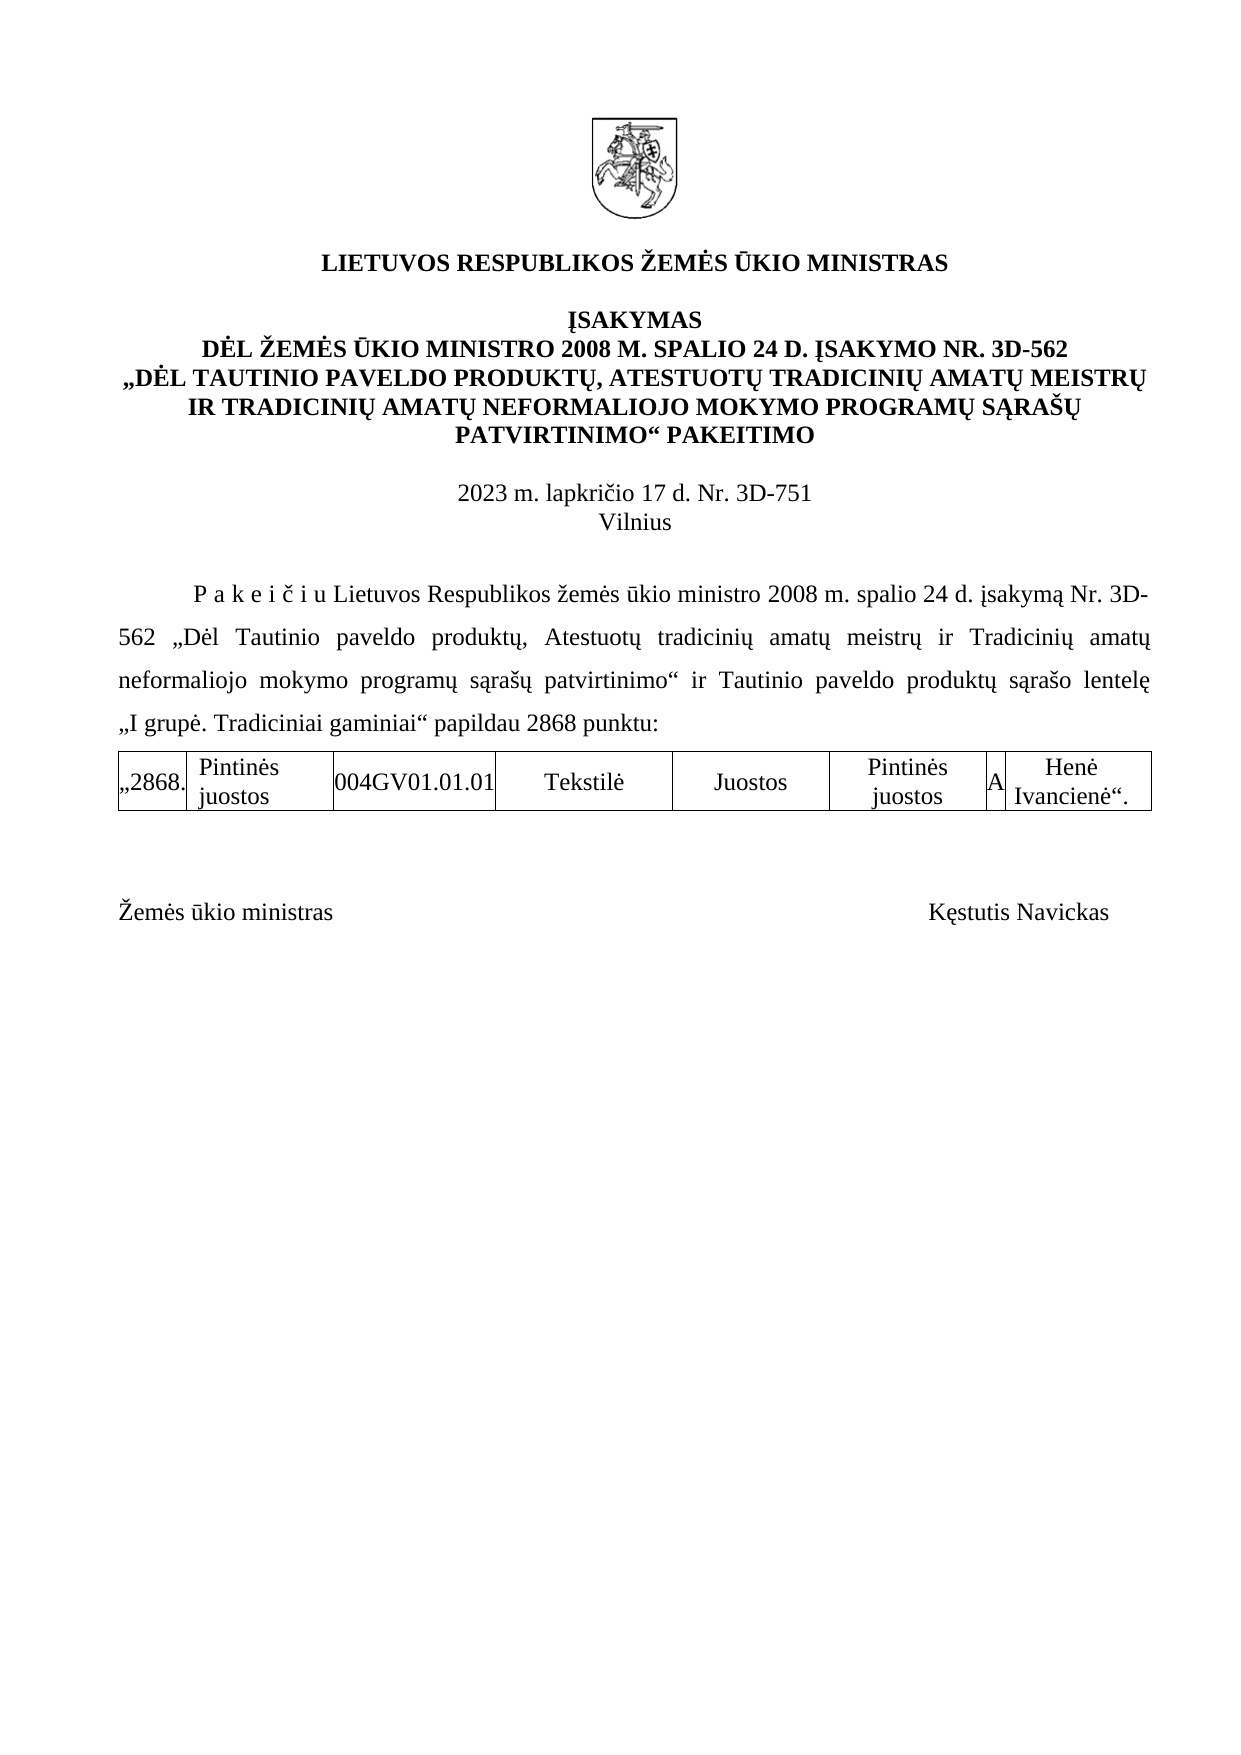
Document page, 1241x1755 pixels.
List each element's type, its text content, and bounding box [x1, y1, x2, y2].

table_header Pintinės juostos [830, 752, 986, 810]
table_header Henė Ivancienė“. [1006, 752, 1151, 810]
text Žemės ūkio ministras Kęstutis Navickas [118, 897, 1152, 926]
text „DĖL TAUTINIO PAVELDO PRODUKTŲ, ATESTUOTŲ TRADICINIŲ AMATŲ MEISTRŲ IR TRADICINIŲ AMATŲ NEFORMALIOJO MOKYMO PROGRAMŲ SĄRAŠŲ PATVIRTINIMO“ PAKEITIMO [118, 363, 1152, 449]
text P a k e i č i u Lietuvos Respublikos žemės ūkio ministro 2008 m. spalio 24 d. įsakymą Nr. 3D-562 „Dėl Tautinio paveldo produktų, Atestuotų tradicinių amatų meistrų ir Tradicinių amatų neformaliojo mokymo programų sąrašų patvirtinimo“ ir Tautinio paveldo produktų sąrašo lentelę „I grupė. Tradiciniai gaminiai“ papildau 2868 punktu: [118, 579, 1152, 737]
table_header Juostos [673, 752, 829, 810]
table_header 004GV01.01.01 [334, 752, 495, 810]
table_header Pintinės juostos [187, 752, 333, 810]
table_header Tekstilė [496, 752, 672, 810]
text ĮSAKYMAS [118, 306, 1152, 334]
text Vilnius [118, 507, 1152, 536]
text 2023 m. lapkričio 17 d. Nr. 3D-751 [118, 478, 1152, 507]
text DĖL ŽEMĖS ŪKIO MINISTRO 2008 M. SPALIO 24 D. ĮSAKYMO NR. 3D-562 [118, 334, 1152, 363]
text LIETUVOS RESPUBLIKOS ŽEMĖS ŪKIO MINISTRAS [118, 248, 1152, 277]
table_header „2868. [119, 752, 186, 810]
table_header A [987, 752, 1005, 810]
